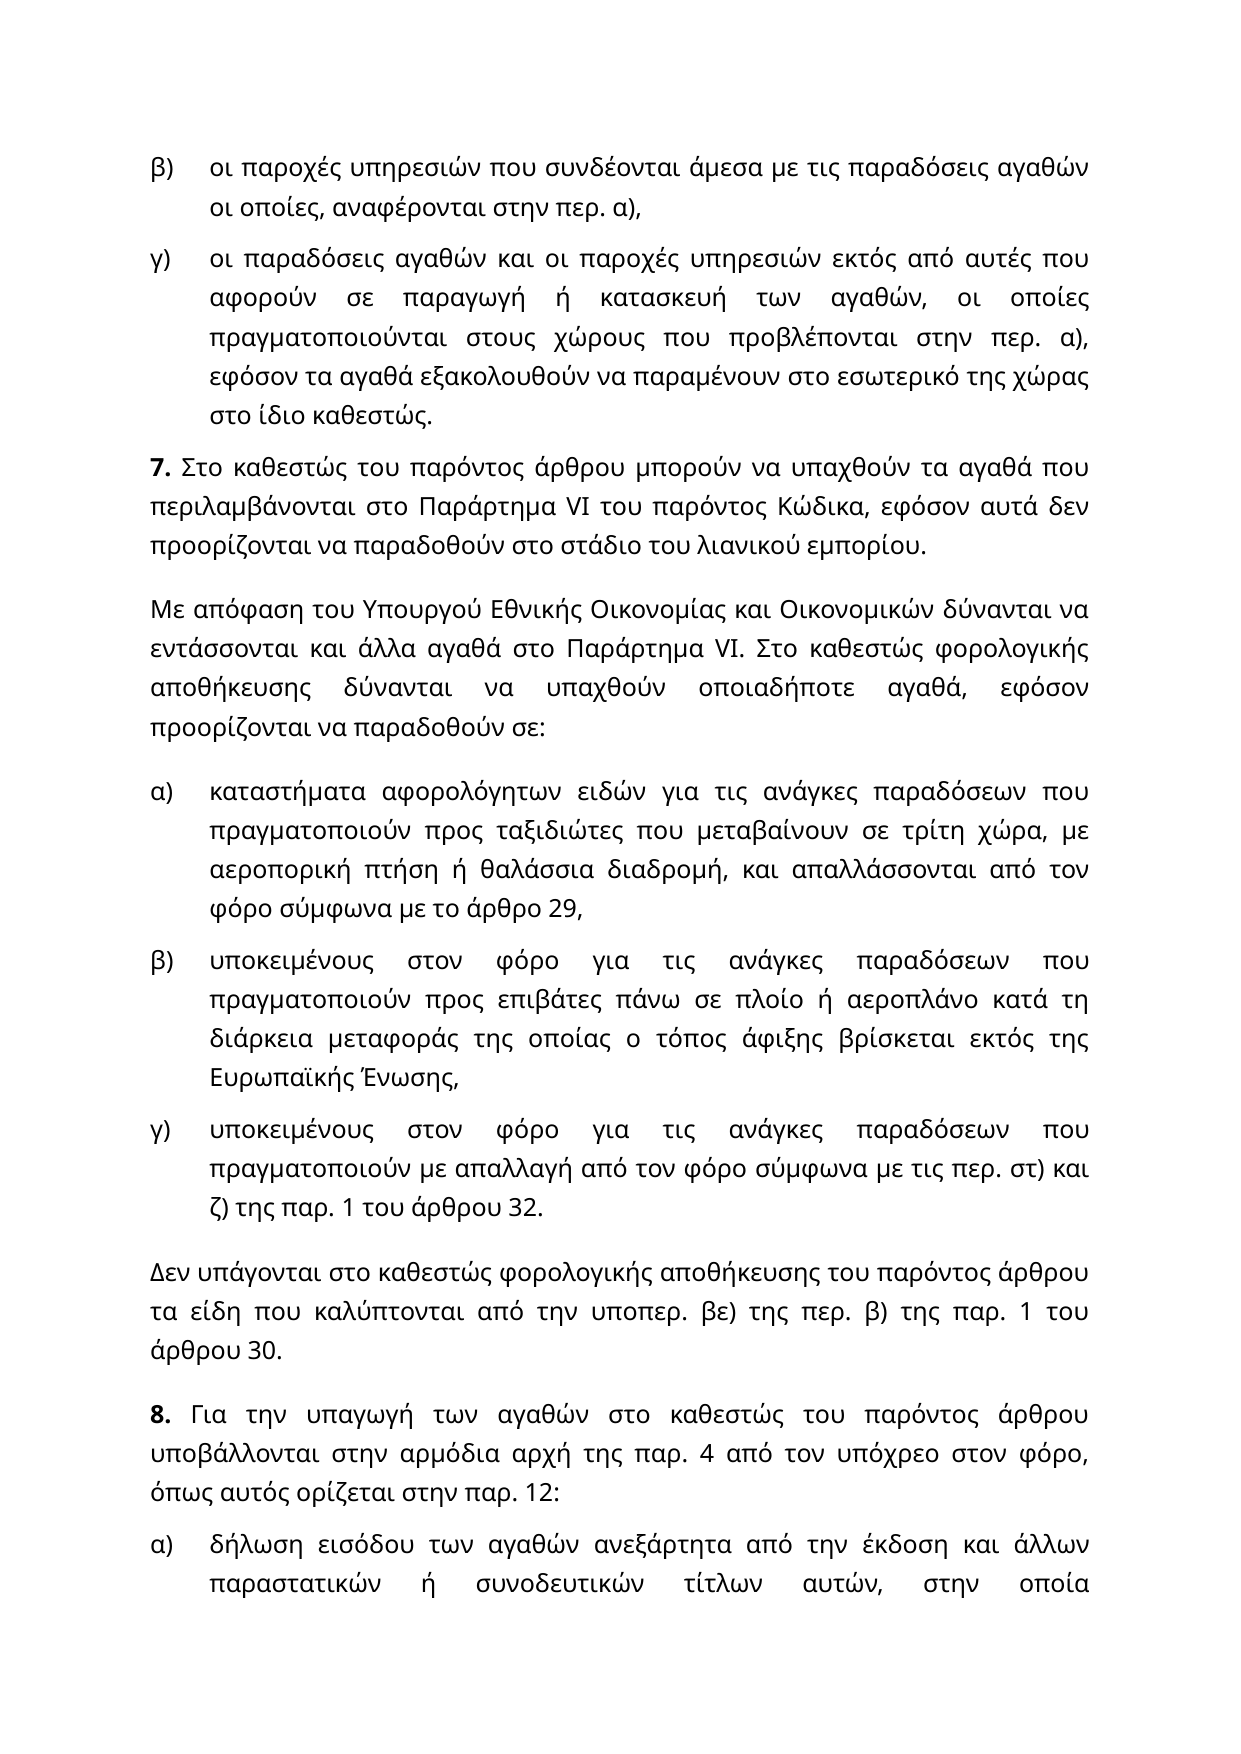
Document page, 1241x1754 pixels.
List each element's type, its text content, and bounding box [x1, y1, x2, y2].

text 8. Για την υπαγωγή των αγαθών στο καθεστώς του παρόντος άρθρου υποβάλλονται στην αρμόδια αρχή της παρ. 4 από τον υπόχρεο στον φόρο, όπως αυτός ορίζεται στην παρ. 12: [150, 1397, 1090, 1509]
text Με απόφαση του Υπουργού Εθνικής Οικονομίας και Οικονομικών δύνανται να εντάσσονται και άλλα αγαθά στο Παράρτημα VI. Στο καθεστώς φορολογικής αποθήκευσης δύνανται να υπαχθούν οποιαδήποτε αγαθά, εφόσον προορίζονται να παραδοθούν σε: [150, 592, 1090, 743]
text Δεν υπάγονται στο καθεστώς φορολογικής αποθήκευσης του παρόντος άρθρου τα είδη που καλύπτονται από την υποπερ. βε) της περ. β) της παρ. 1 του άρθρου 30. [150, 1254, 1090, 1367]
list β) υποκειμένους στον φόρο για τις ανάγκες παραδόσεων που πραγματοποιούν προς επιβάτες πάνω σε πλοίο ή αεροπλάνο κατά τη διάρκεια μεταφοράς της οποίας ο τόπος άφιξης βρίσκεται εκτός της Ευρωπαϊκής Ένωσης, [150, 942, 1090, 1094]
list α) δήλωση εισόδου των αγαθών ανεξάρτητα από την έκδοση και άλλων παραστατικών ή συνοδευτικών τίτλων αυτών, στην οποία [150, 1527, 1090, 1600]
list γ) οι παραδόσεις αγαθών και οι παροχές υπηρεσιών εκτός από αυτές που αφορούν σε παραγωγή ή κατασκευή των αγαθών, οι οποίες πραγματοποιούνται στους χώρους που προβλέπονται στην περ. α), εφόσον τα αγαθά εξακολουθούν να παραμένουν στο εσωτερικό της χώρας στο ίδιο καθεστώς. [150, 241, 1090, 432]
list γ) υποκειμένους στον φόρο για τις ανάγκες παραδόσεων που πραγματοποιούν με απαλλαγή από τον φόρο σύμφωνα με τις περ. στ) και ζ) της παρ. 1 του άρθρου 32. [150, 1112, 1090, 1224]
list β) οι παροχές υπηρεσιών που συνδέονται άμεσα με τις παραδόσεις αγαθών οι οποίες, αναφέρονται στην περ. α), [150, 150, 1090, 223]
text 7. Στο καθεστώς του παρόντος άρθρου μπορούν να υπαχθούν τα αγαθά που περιλαμβάνονται στο Παράρτημα VI του παρόντος Κώδικα, εφόσον αυτά δεν προορίζονται να παραδοθούν στο στάδιο του λιανικού εμπορίου. [150, 449, 1090, 562]
list α) καταστήματα αφορολόγητων ειδών για τις ανάγκες παραδόσεων που πραγματοποιούν προς ταξιδιώτες που μεταβαίνουν σε τρίτη χώρα, με αεροπορική πτήση ή θαλάσσια διαδρομή, και απαλλάσσονται από τον φόρο σύμφωνα με το άρθρο 29, [150, 773, 1090, 925]
